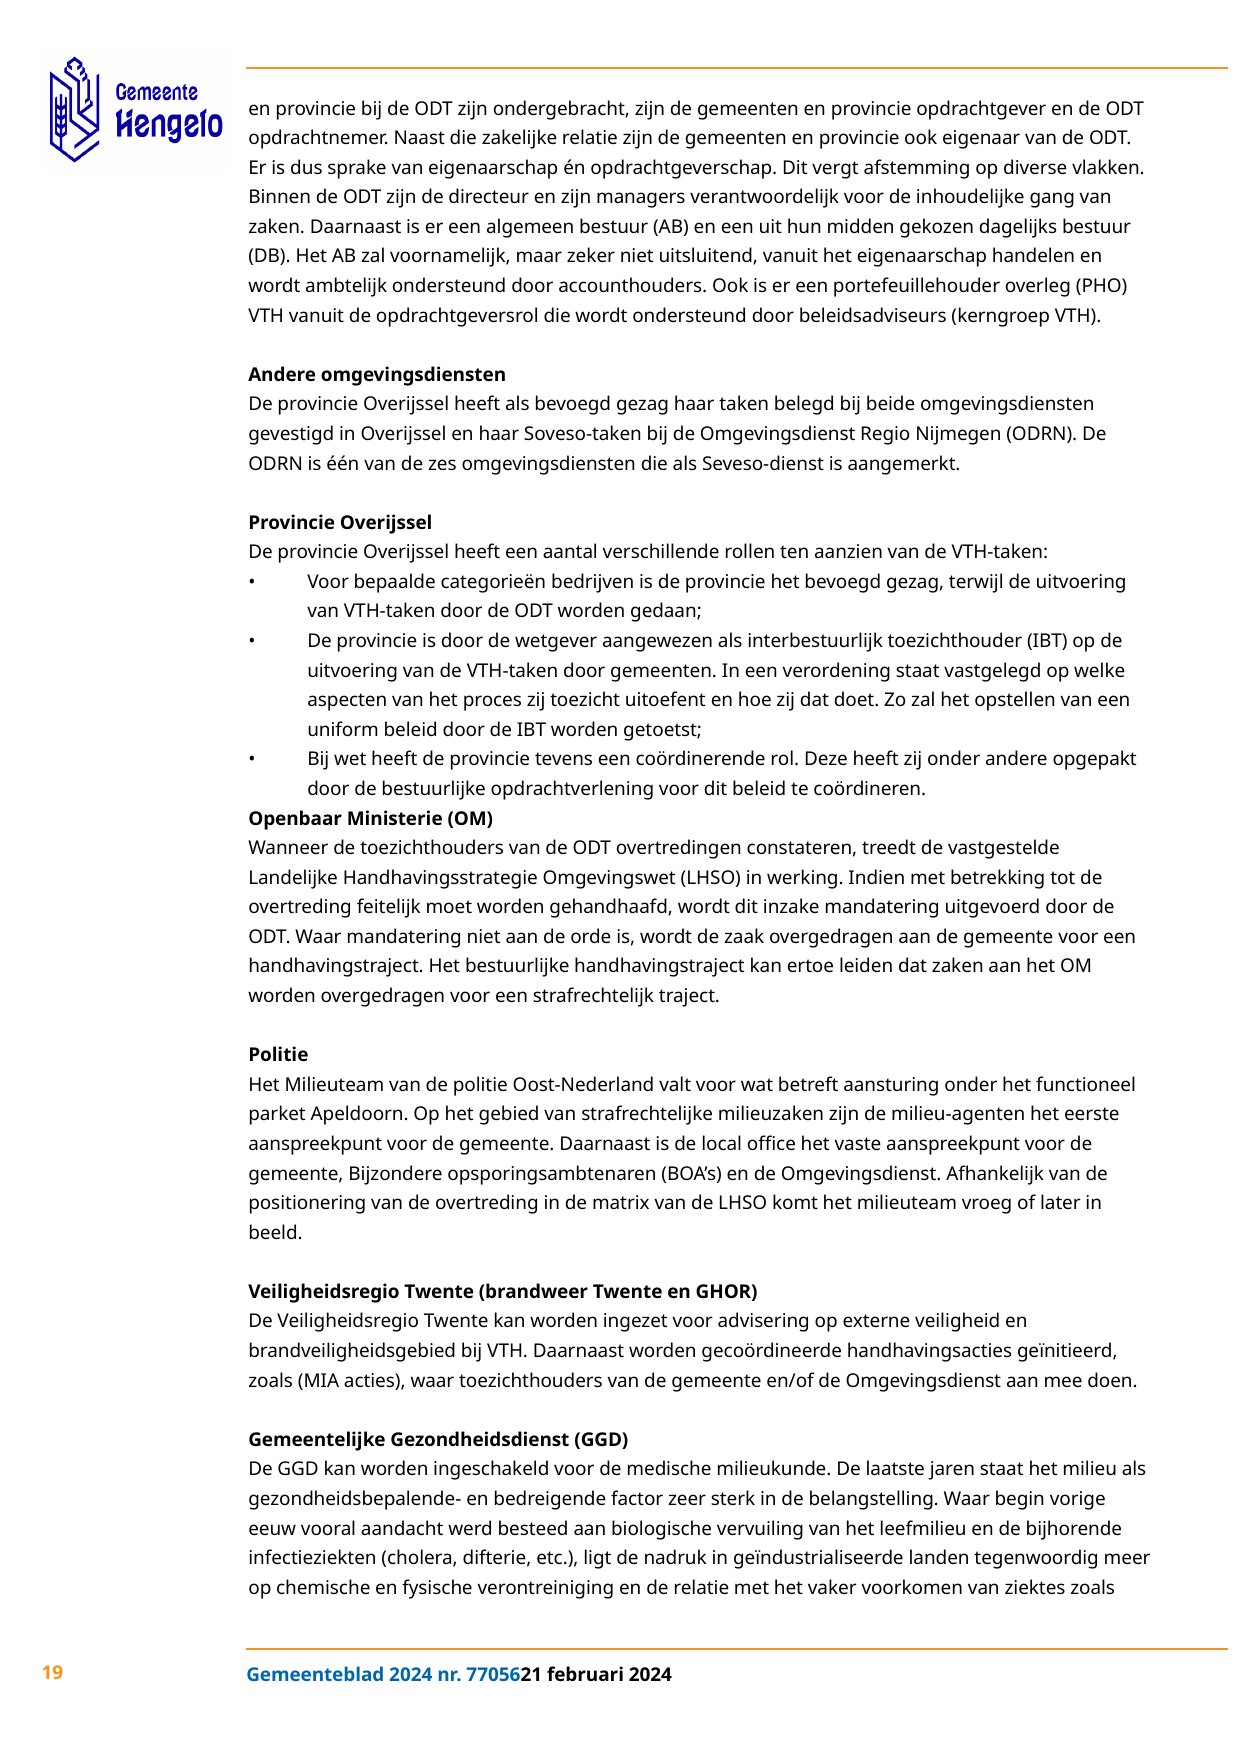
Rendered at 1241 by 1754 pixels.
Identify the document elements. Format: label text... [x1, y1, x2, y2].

text Politie [248, 1041, 1152, 1067]
text De provincie Overijssel heeft als bevoegd gezag haar taken belegd bij beide omgevingsdiensten gevestigd in Overijssel en haar Soveso-taken bij de Omgevingsdienst Regio Nijmegen (ODRN). De ODRN is één van de zes omgevingsdiensten die als Seveso-dienst is aangemerkt. [248, 391, 1152, 476]
text De Veiligheidsregio Twente kan worden ingezet voor advisering op externe veiligheid en brandveiligheidsgebied bij VTH. Daarnaast worden gecoördineerde handhavingsacties geïnitieerd, zoals (MIA acties), waar toezichthouders van de gemeente en/of de Omgevingsdienst aan mee doen. [248, 1308, 1152, 1393]
list De provincie is door de wetgever aangewezen als interbestuurlijk toezichthouder (IBT) op de uitvoering van de VTH-taken door gemeenten. In een verordening staat vastgelegd op welke aspecten van het proces zij toezicht uitoefent en hoe zij dat doet. Zo zal het opstellen van een uniform beleid door de IBT worden getoetst; [248, 627, 1152, 742]
text Andere omgevingsdiensten [248, 361, 1152, 387]
picture [41, 47, 231, 172]
text Openbaar Ministerie (OM) [248, 805, 1152, 831]
text Gemeentelijke Gezondheidsdienst (GGD) [248, 1426, 1152, 1452]
text De GGD kan worden ingeschakeld voor de medische milieukunde. De laatste jaren staat het milieu als gezondheidsbepalende- en bedreigende factor zeer sterk in de belangstelling. Waar begin vorige eeuw vooral aandacht werd besteed aan biologische vervuiling van het leefmilieu en de bijhorende infectieziekten (cholera, difterie, etc.), ligt de nadruk in geïndustrialiseerde landen tegenwoordig meer op chemische en fysische verontreiniging en de relatie met het vaker voorkomen van ziektes zoals [248, 1456, 1152, 1600]
list Bij wet heeft de provincie tevens een coördinerende rol. Deze heeft zij onder andere opgepakt door de bestuurlijke opdrachtverlening voor dit beleid te coördineren. [248, 746, 1152, 801]
text Wanneer de toezichthouders van de ODT overtredingen constateren, treedt de vastgestelde Landelijke Handhavingsstrategie Omgevingswet (LHSO) in werking. Indien met betrekking tot de overtreding feitelijk moet worden gehandhaafd, wordt dit inzake mandatering uitgevoerd door de ODT. Waar mandatering niet aan de orde is, wordt de zaak overgedragen aan de gemeente voor een handhavingstraject. Het bestuurlijke handhavingstraject kan ertoe leiden dat zaken aan het OM worden overgedragen voor een strafrechtelijk traject. [248, 834, 1152, 1008]
text De provincie Overijssel heeft een aantal verschillende rollen ten aanzien van de VTH-taken: [248, 538, 1152, 564]
text Veiligheidsregio Twente (brandweer Twente en GHOR) [248, 1278, 1152, 1304]
list Voor bepaalde categorieën bedrijven is de provincie het bevoegd gezag, terwijl de uitvoering van VTH-taken door de ODT worden gedaan; [248, 568, 1152, 623]
text Het Milieuteam van de politie Oost-Nederland valt voor wat betreft aansturing onder het functioneel parket Apeldoorn. Op het gebied van strafrechtelijke milieuzaken zijn de milieu-agenten het eerste aanspreekpunt voor de gemeente. Daarnaast is de local office het vaste aanspreekpunt voor de gemeente, Bijzondere opsporingsambtenaren (BOA’s) en de Omgevingsdienst. Afhankelijk van de positionering van de overtreding in de matrix van de LHSO komt het milieuteam vroeg of later in beeld. [248, 1071, 1152, 1245]
text en provincie bij de ODT zijn ondergebracht, zijn de gemeenten en provincie opdrachtgever en de ODT opdrachtnemer. Naast die zakelijke relatie zijn de gemeenten en provincie ook eigenaar van de ODT. Er is dus sprake van eigenaarschap én opdrachtgeverschap. Dit vergt afstemming op diverse vlakken. Binnen de ODT zijn de directeur en zijn managers verantwoordelijk voor de inhoudelijke gang van zaken. Daarnaast is er een algemeen bestuur (AB) en een uit hun midden gekozen dagelijks bestuur (DB). Het AB zal voornamelijk, maar zeker niet uitsluitend, vanuit het eigenaarschap handelen en wordt ambtelijk ondersteund door accounthouders. Ook is er een portefeuillehouder overleg (PHO) VTH vanuit de opdrachtgeversrol die wordt ondersteund door beleidsadviseurs (kerngroep VTH). [248, 95, 1152, 328]
text Provincie Overijssel [248, 509, 1152, 535]
